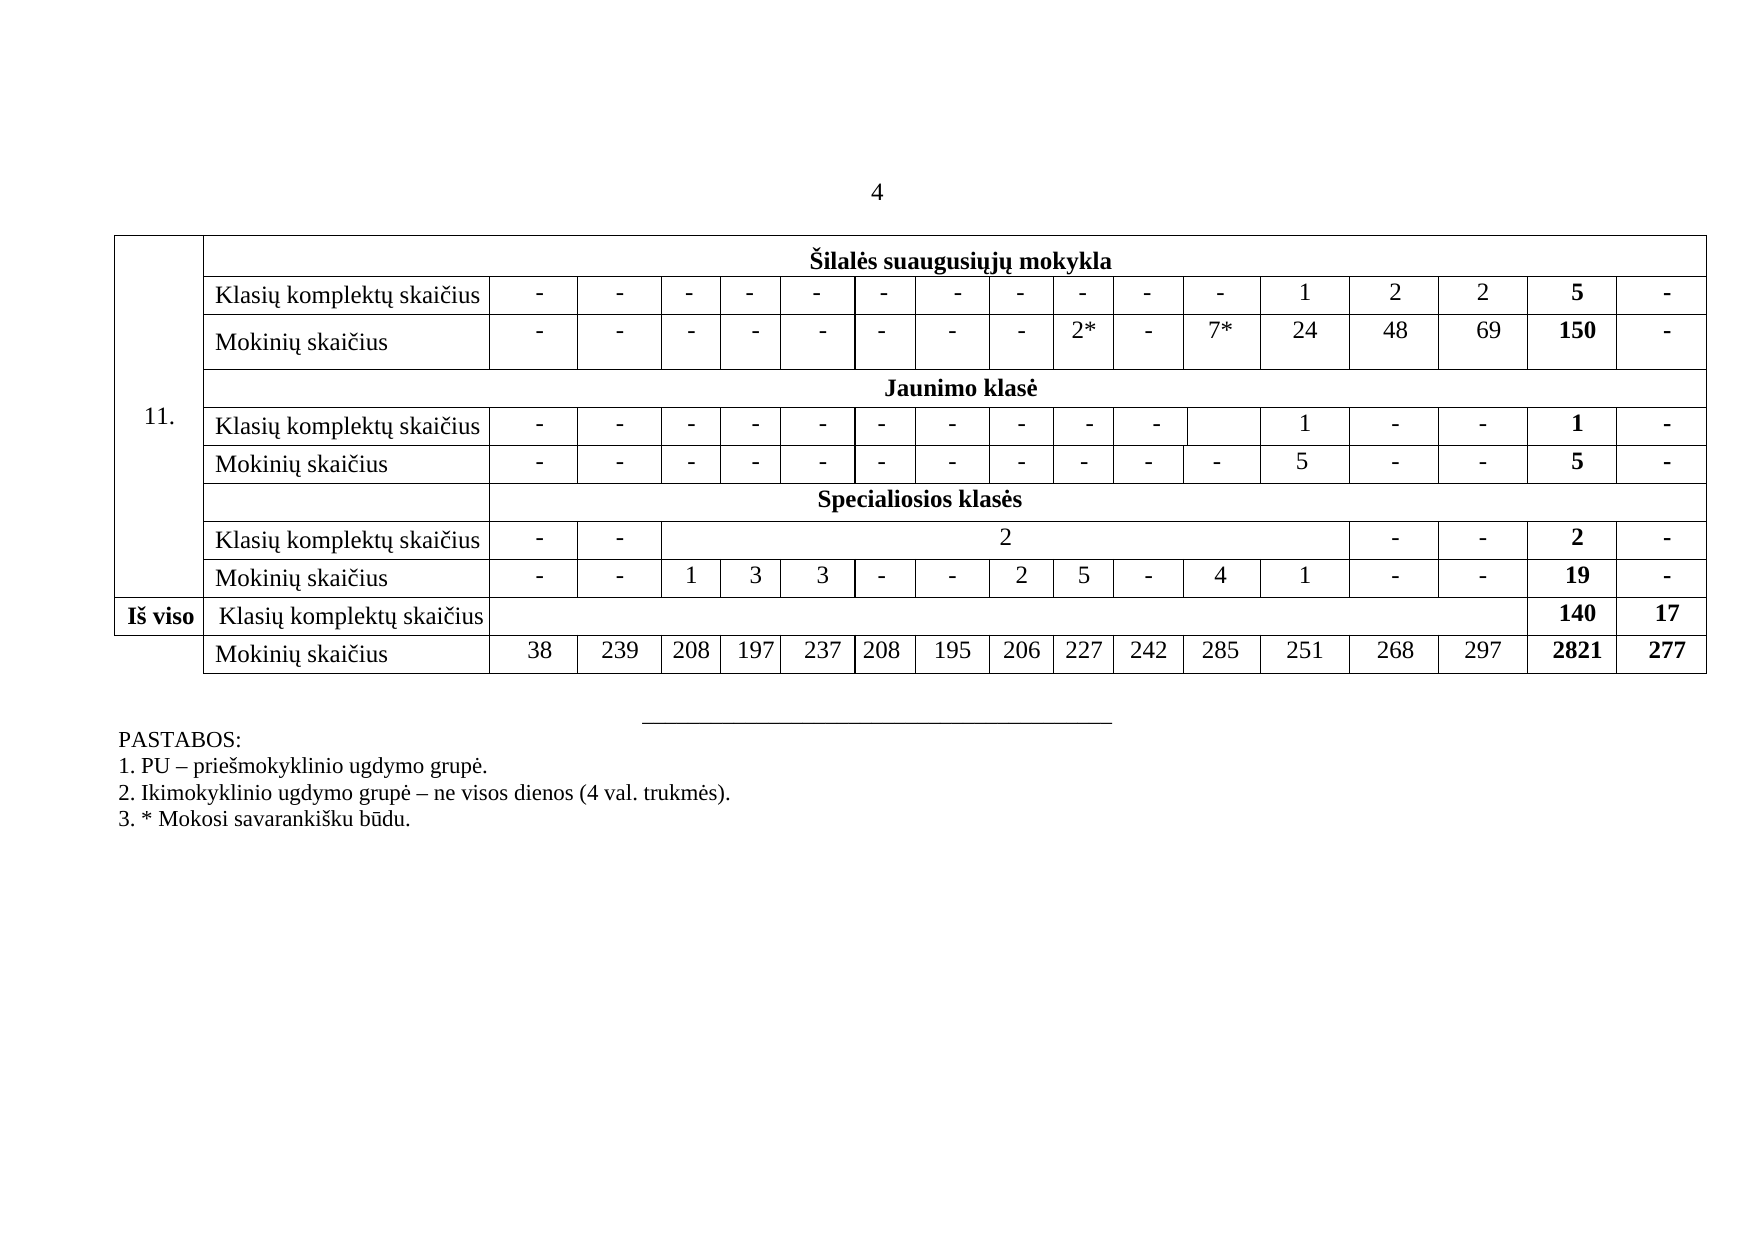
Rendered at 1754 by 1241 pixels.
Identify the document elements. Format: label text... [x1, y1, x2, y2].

table_cell - [990, 446, 1053, 483]
table_cell 140 [1528, 598, 1616, 634]
table_cell - [990, 315, 1053, 369]
table_cell 1 [1261, 277, 1349, 314]
table_cell - [1350, 408, 1438, 445]
table_cell Klasių komplektų skaičius [204, 522, 489, 559]
table_cell - [856, 315, 915, 369]
table_cell 2821 [1528, 636, 1616, 672]
table_cell 19 [1528, 560, 1616, 597]
table_cell - [490, 560, 577, 597]
table_cell Šilalės suaugusiųjų mokykla [204, 236, 1706, 276]
table_cell - [1617, 560, 1706, 597]
table_cell 2 [990, 560, 1053, 597]
table_cell - [490, 522, 577, 559]
table_cell - [916, 446, 989, 483]
text PASTABOS: [118, 726, 1636, 752]
table_cell - [1617, 408, 1706, 445]
table_cell 242 [1114, 636, 1183, 672]
table_cell - [578, 408, 661, 445]
table_cell - [662, 277, 720, 314]
table_cell - [1184, 446, 1260, 483]
table_cell Mokinių skaičius [204, 446, 489, 483]
table_cell - [662, 315, 720, 369]
table_cell - [916, 560, 989, 597]
table_cell - [781, 277, 854, 314]
table_cell 197 [721, 636, 780, 672]
table_cell [490, 598, 1527, 634]
table_cell 2 [662, 522, 1349, 559]
table_cell - [1054, 408, 1113, 445]
table_cell 237 [781, 636, 854, 672]
table_cell 38 [490, 636, 577, 672]
table_cell Mokinių skaičius [204, 315, 489, 369]
table_cell 2 [1350, 277, 1438, 314]
table_cell - [1617, 522, 1706, 559]
text 3. * Mokosi savarankišku būdu. [118, 805, 1636, 832]
table_cell 1 [1261, 408, 1349, 445]
table_cell - [1439, 560, 1527, 597]
table_cell - [1114, 560, 1183, 597]
table_cell 285 [1184, 636, 1260, 672]
table_cell 208 [662, 636, 720, 672]
table_cell 268 [1350, 636, 1438, 672]
table_cell - [781, 408, 854, 445]
table_cell - [490, 446, 577, 483]
table_cell - [781, 315, 854, 369]
table_cell - [1054, 446, 1113, 483]
table_cell Klasių komplektų skaičius [204, 408, 489, 445]
table_cell 1 [1261, 560, 1349, 597]
table_cell - [721, 446, 780, 483]
table_cell - [1617, 446, 1706, 483]
table_cell Iš viso [115, 598, 203, 634]
table_cell 5 [1054, 560, 1113, 597]
table_cell - [1350, 446, 1438, 483]
table_cell - [721, 408, 780, 445]
table_cell 206 [990, 636, 1053, 672]
table_cell - [1350, 522, 1438, 559]
table_cell 4 [1184, 560, 1260, 597]
table_cell 195 [916, 636, 989, 672]
table_cell - [856, 277, 915, 314]
table_cell 208 [856, 636, 915, 672]
table_cell - [662, 446, 720, 483]
table_cell - [990, 408, 1053, 445]
table_cell 251 [1261, 636, 1349, 672]
table_cell 2 [1439, 277, 1527, 314]
table_cell - [721, 277, 780, 314]
table_cell Klasių komplektų skaičius [204, 277, 489, 314]
table_cell 227 [1054, 636, 1113, 672]
table_cell Mokinių skaičius [204, 560, 489, 597]
table_cell 5 [1528, 277, 1616, 314]
table_cell - [1439, 408, 1527, 445]
table_cell 277 [1617, 636, 1706, 672]
table_cell 239 [578, 636, 661, 672]
table_cell 297 [1439, 636, 1527, 672]
table_cell Jaunimo klasė [204, 370, 1706, 407]
table_cell Klasių komplektų skaičius [204, 598, 489, 634]
table_cell - [856, 560, 915, 597]
table_cell - [781, 446, 854, 483]
table_cell - [578, 522, 661, 559]
text 2. Ikimokyklinio ugdymo grupė – ne visos dienos (4 val. trukmės). [118, 779, 1636, 805]
table_cell 3 [781, 560, 854, 597]
table_cell - [1439, 446, 1527, 483]
table_cell [1188, 408, 1260, 445]
table_cell 17 [1617, 598, 1706, 634]
table_cell - [578, 315, 661, 369]
table_cell 48 [1350, 315, 1438, 369]
table_cell - [490, 315, 577, 369]
table_cell 7* [1184, 315, 1260, 369]
table_cell - [856, 408, 915, 445]
table_cell - [578, 560, 661, 597]
table_cell 3 [721, 560, 780, 597]
table_cell - [856, 446, 915, 483]
table_cell 150 [1528, 315, 1616, 369]
table_cell Specialiosios klasės [490, 484, 1706, 521]
table_cell - [1439, 522, 1527, 559]
table_cell - [1114, 408, 1187, 445]
table_cell Mokinių skaičius [204, 636, 489, 672]
table_cell 1 [662, 560, 720, 597]
table_cell - [916, 277, 989, 314]
table_cell 1 [1528, 408, 1616, 445]
table_cell 2* [1054, 315, 1113, 369]
table_cell - [1350, 560, 1438, 597]
table_cell 2 [1528, 522, 1616, 559]
table_cell - [1114, 277, 1183, 314]
table_cell - [916, 408, 989, 445]
table_cell - [1114, 315, 1183, 369]
table_cell - [1617, 315, 1706, 369]
table_cell - [578, 277, 661, 314]
table_cell - [1184, 277, 1260, 314]
table_cell - [1054, 277, 1113, 314]
table_cell - [490, 408, 577, 445]
table_cell - [1114, 446, 1183, 483]
table_cell - [662, 408, 720, 445]
text 1. PU – priešmokyklinio ugdymo grupė. [118, 752, 1636, 779]
table_cell - [721, 315, 780, 369]
table_cell - [578, 446, 661, 483]
text _________________________________________ [118, 700, 1636, 726]
table_cell - [990, 277, 1053, 314]
table_cell 69 [1439, 315, 1527, 369]
table_cell 5 [1528, 446, 1616, 483]
table_cell 11. [115, 236, 203, 597]
table_cell - [490, 277, 577, 314]
table_cell - [1617, 277, 1706, 314]
table_cell [204, 484, 489, 521]
table_cell - [916, 315, 989, 369]
table_cell 5 [1261, 446, 1349, 483]
table_cell 24 [1261, 315, 1349, 369]
